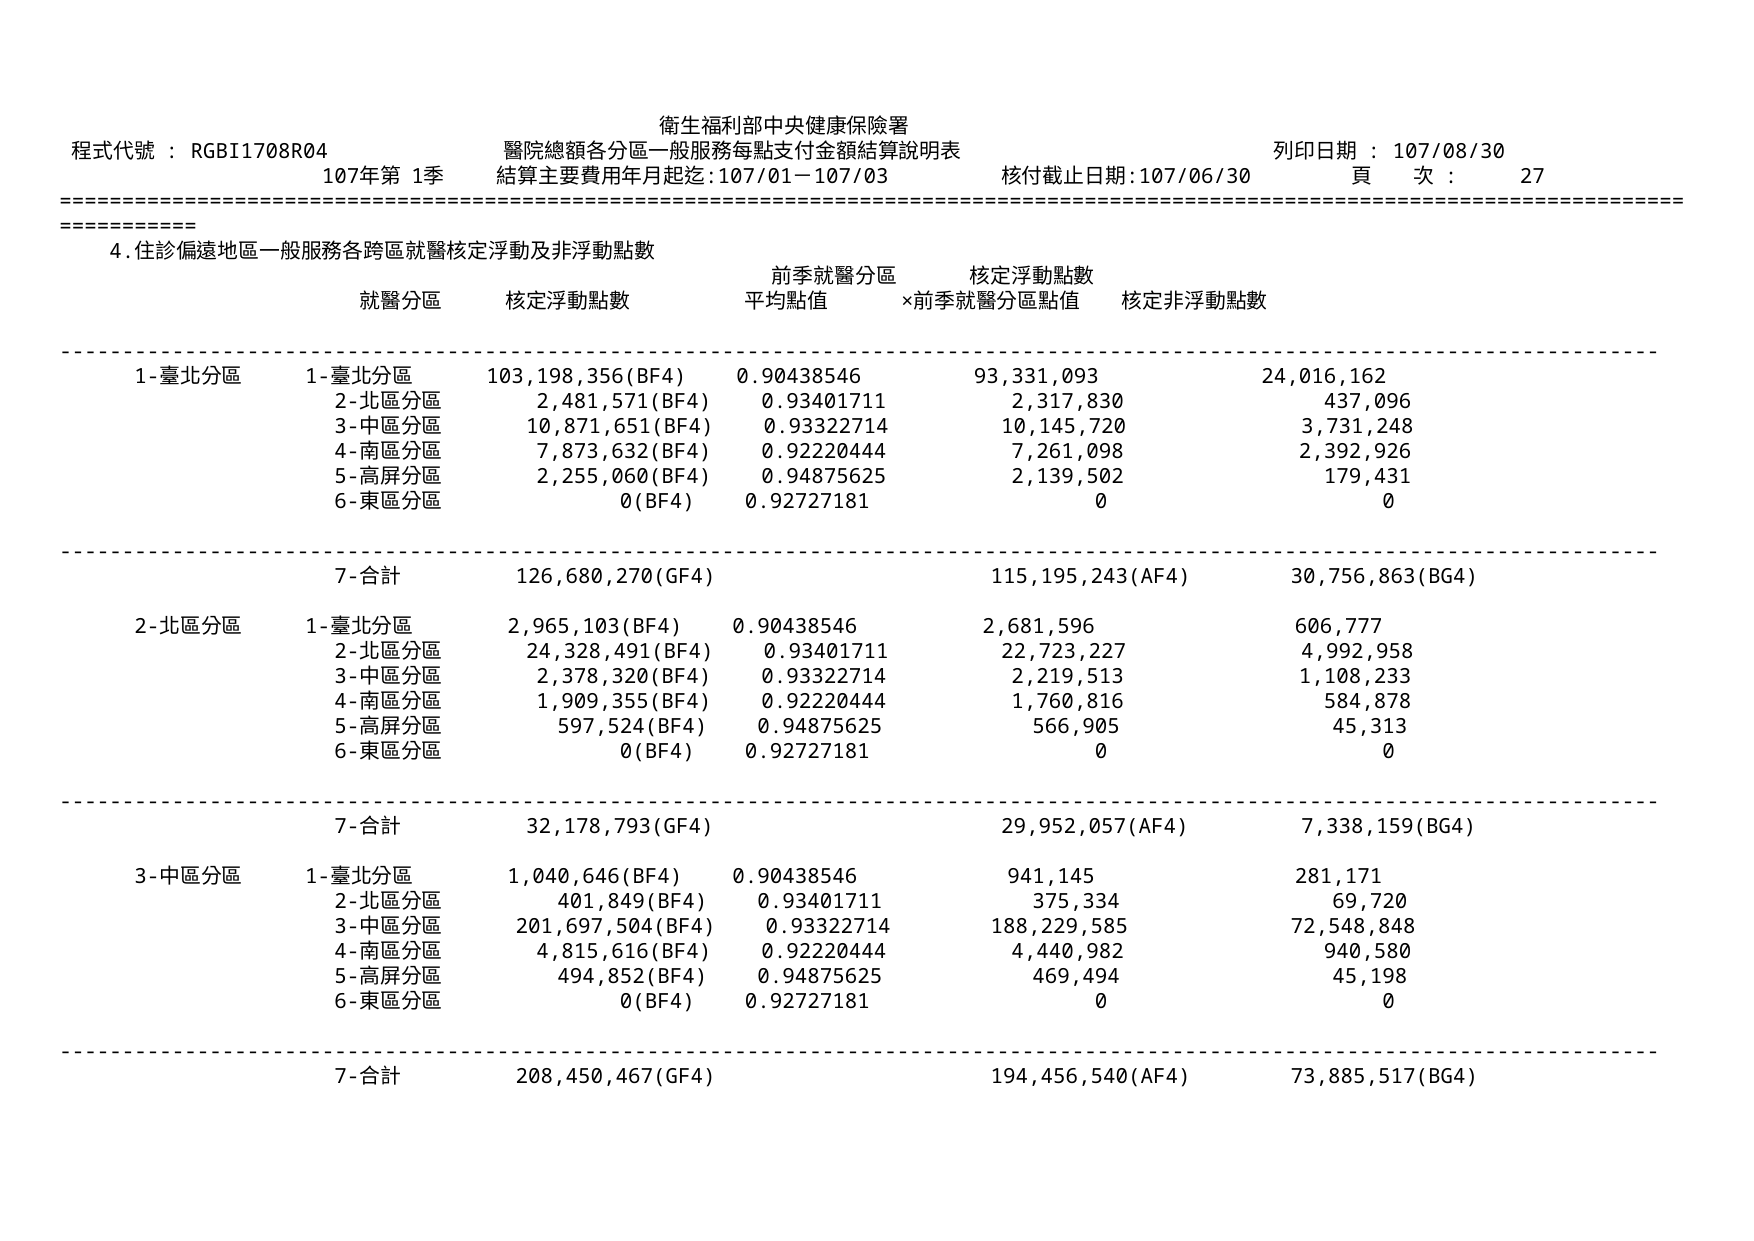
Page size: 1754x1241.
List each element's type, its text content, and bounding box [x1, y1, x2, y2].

text 6-東區分區 0(BF4) 0.92727181 0 0 [59, 739, 1695, 764]
text 6-東區分區 0(BF4) 0.92727181 0 0 [59, 989, 1695, 1014]
text ============================================================================================================================================= [59, 189, 1695, 239]
text 衛生福利部中央健康保險署 [59, 114, 1695, 139]
text 3-中區分區 2,378,320(BF4) 0.93322714 2,219,513 1,108,233 [59, 664, 1695, 689]
text 4-南區分區 7,873,632(BF4) 0.92220444 7,261,098 2,392,926 [59, 439, 1695, 464]
text -------------------------------------------------------------------------------------------------------------------------------- [59, 764, 1695, 814]
text -------------------------------------------------------------------------------------------------------------------------------- [59, 314, 1695, 364]
text 1-臺北分區 1-臺北分區 103,198,356(BF4) 0.90438546 93,331,093 24,016,162 [59, 364, 1695, 389]
text 2-北區分區 24,328,491(BF4) 0.93401711 22,723,227 4,992,958 [59, 639, 1695, 664]
text 4-南區分區 1,909,355(BF4) 0.92220444 1,760,816 584,878 [59, 689, 1695, 714]
text 就醫分區 核定浮動點數 平均點值 ×前季就醫分區點值 核定非浮動點數 [59, 289, 1695, 314]
text 5-高屏分區 597,524(BF4) 0.94875625 566,905 45,313 [59, 714, 1695, 739]
text 4.住診偏遠地區一般服務各跨區就醫核定浮動及非浮動點數 [59, 239, 1695, 264]
text 3-中區分區 10,871,651(BF4) 0.93322714 10,145,720 3,731,248 [59, 414, 1695, 439]
text 3-中區分區 1-臺北分區 1,040,646(BF4) 0.90438546 941,145 281,171 [59, 864, 1695, 889]
text 7-合計 32,178,793(GF4) 29,952,057(AF4) 7,338,159(BG4) [59, 814, 1695, 839]
text -------------------------------------------------------------------------------------------------------------------------------- [59, 1014, 1695, 1064]
text 2-北區分區 2,481,571(BF4) 0.93401711 2,317,830 437,096 [59, 389, 1695, 414]
text 5-高屏分區 494,852(BF4) 0.94875625 469,494 45,198 [59, 964, 1695, 989]
text 4-南區分區 4,815,616(BF4) 0.92220444 4,440,982 940,580 [59, 939, 1695, 964]
text -------------------------------------------------------------------------------------------------------------------------------- [59, 514, 1695, 564]
text 前季就醫分區 核定浮動點數 [59, 264, 1695, 289]
text 3-中區分區 201,697,504(BF4) 0.93322714 188,229,585 72,548,848 [59, 914, 1695, 939]
text 107年第 1季 結算主要費用年月起迄:107/01－107/03 核付截止日期:107/06/30 頁 次 : 27 [59, 164, 1695, 189]
text 程式代號 : RGBI1708R04 醫院總額各分區一般服務每點支付金額結算說明表 列印日期 : 107/08/30 [59, 139, 1695, 164]
text 7-合計 208,450,467(GF4) 194,456,540(AF4) 73,885,517(BG4) [59, 1064, 1695, 1089]
text 7-合計 126,680,270(GF4) 115,195,243(AF4) 30,756,863(BG4) [59, 564, 1695, 589]
text 2-北區分區 1-臺北分區 2,965,103(BF4) 0.90438546 2,681,596 606,777 [59, 614, 1695, 639]
text 5-高屏分區 2,255,060(BF4) 0.94875625 2,139,502 179,431 [59, 464, 1695, 489]
text 6-東區分區 0(BF4) 0.92727181 0 0 [59, 489, 1695, 514]
text 2-北區分區 401,849(BF4) 0.93401711 375,334 69,720 [59, 889, 1695, 914]
